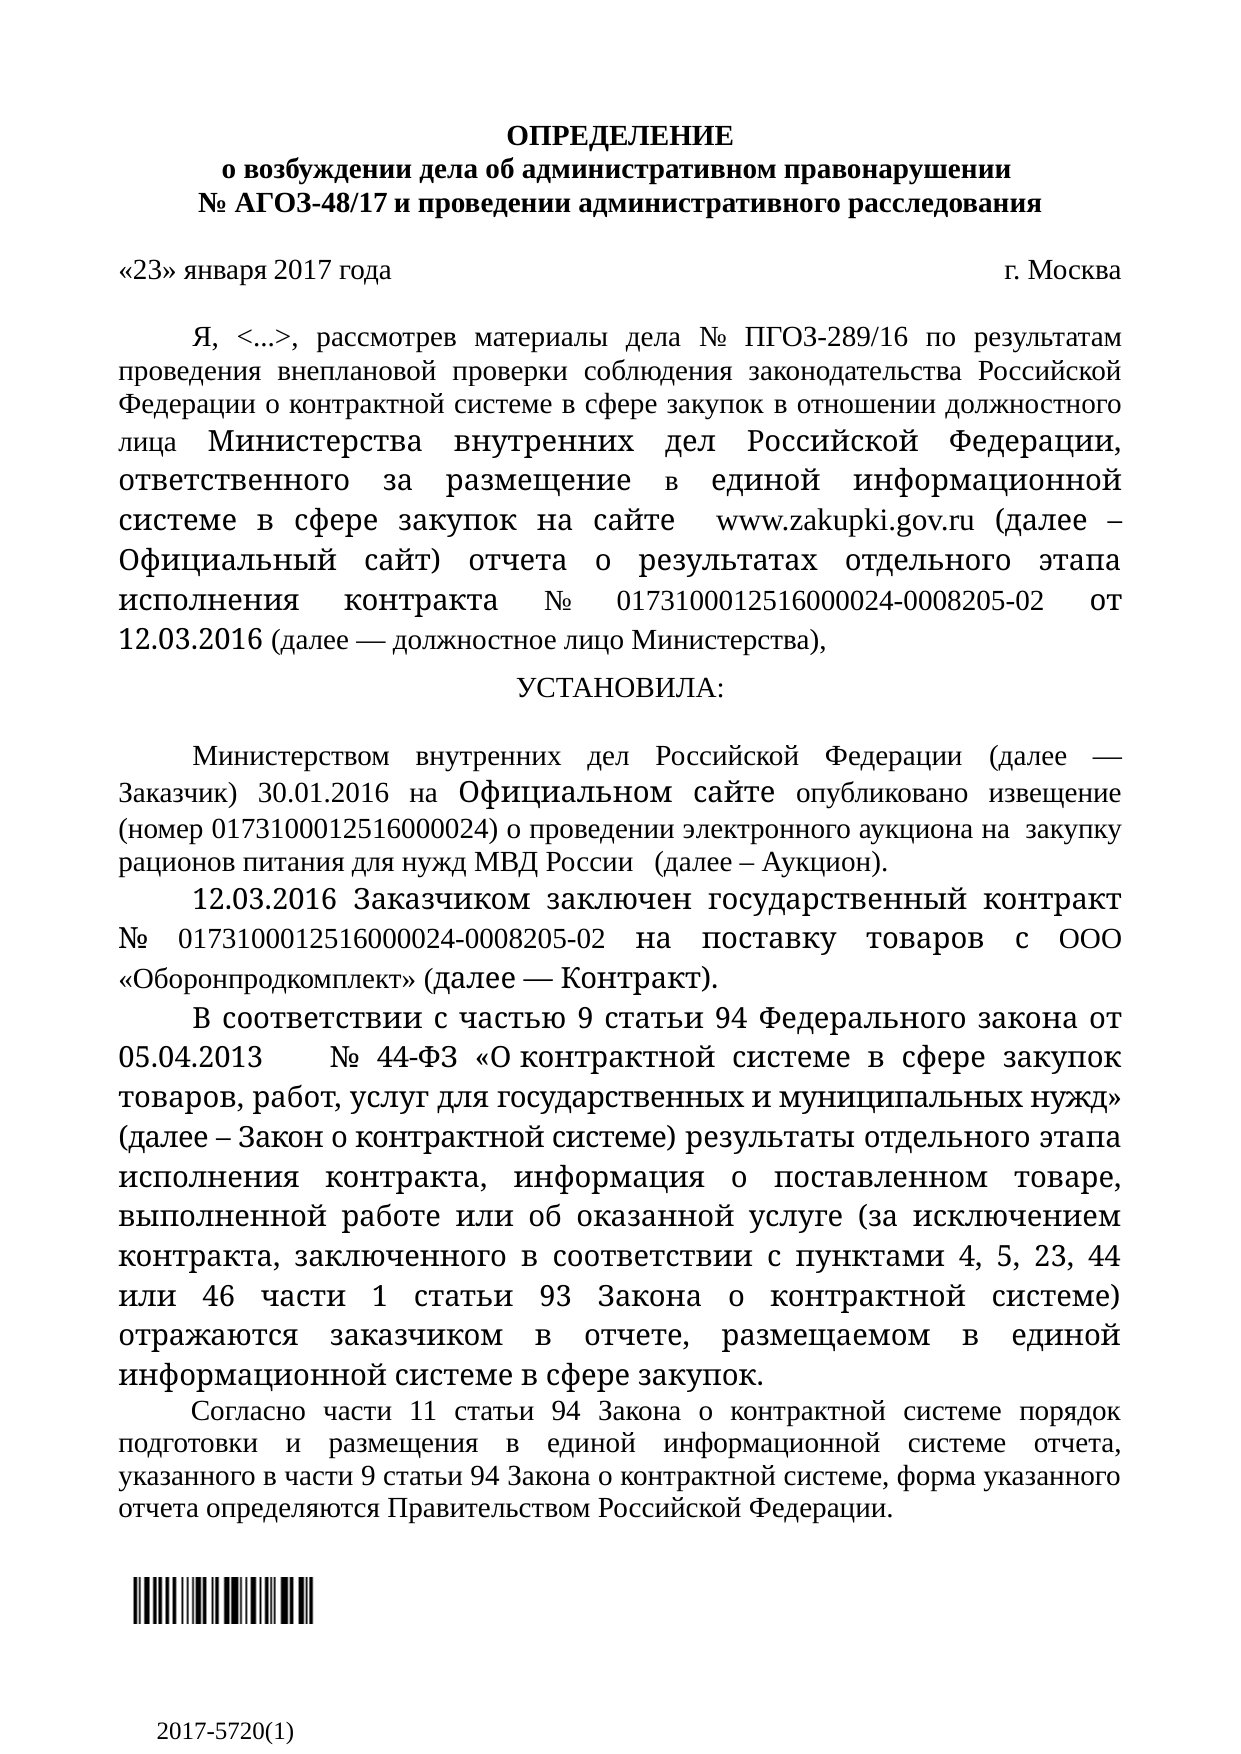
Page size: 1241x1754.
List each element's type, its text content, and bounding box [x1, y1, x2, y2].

text ОПРЕДЕЛЕНИЕ [118, 118, 1122, 152]
text «23» января 2017 года г. Москва [118, 252, 1122, 286]
text о возбуждении дела об административном правонарушении № АГОЗ-48/17 и проведении административного расследования [118, 152, 1122, 219]
text В соответствии с частью 9 статьи 94 Федерального закона от 05.04.2013 № 44-ФЗ «О контрактной системе в сфере закупок товаров, работ, услуг для государственных и муниципальных нужд» (далее – Закон о контрактной системе) результаты отдельного этапа исполнения контракта, информация о поставленном товаре, выполненной работе или об оказанной услуге (за исключением контракта, заключенного в соответствии с пунктами 4, 5, 23, 44 или 46 части 1 статьи 93 Закона о контрактной системе) отражаются заказчиком в отчете, размещаемом в единой информационной системе в сфере закупок. [118, 997, 1122, 1394]
picture [118, 1577, 331, 1624]
text УСТАНОВИЛА: [118, 671, 1122, 704]
text Министерством внутренних дел Российской Федерации (далее — Заказчик) 30.01.2016 на Официальном сайте опубликовано извещение (номер 0173100012516000024) о проведении электронного аукциона на закупку рационов питания для нужд МВД России (далее – Аукцион). [118, 738, 1122, 878]
text Согласно части 11 статьи 94 Закона о контрактной системе порядок подготовки и размещения в единой информационной системе отчета, указанного в части 9 статьи 94 Закона о контрактной системе, форма указанного отчета определяются Правительством Российской Федерации. [118, 1394, 1122, 1524]
text Я, <...>, рассмотрев материалы дела № ПГОЗ-289/16 по результатам проведения внеплановой проверки соблюдения законодательства Российской Федерации о контрактной системе в сфере закупок в отношении должностного лица Министерства внутренних дел Российской Федерации, ответственного за размещение в единой информационной системе в сфере закупок на сайте www.zakupki.gov.ru (далее – Официальный сайт) отчета о результатах отдельного этапа исполнения контракта № 0173100012516000024-0008205-02 от 12.03.2016 (далее — должностное лицо Министерства), [118, 319, 1122, 658]
text 12.03.2016 Заказчиком заключен государственный контракт № 0173100012516000024-0008205-02 на поставку товаров с ООО «Оборонпродкомплект» (далее — Контракт). [118, 878, 1122, 997]
